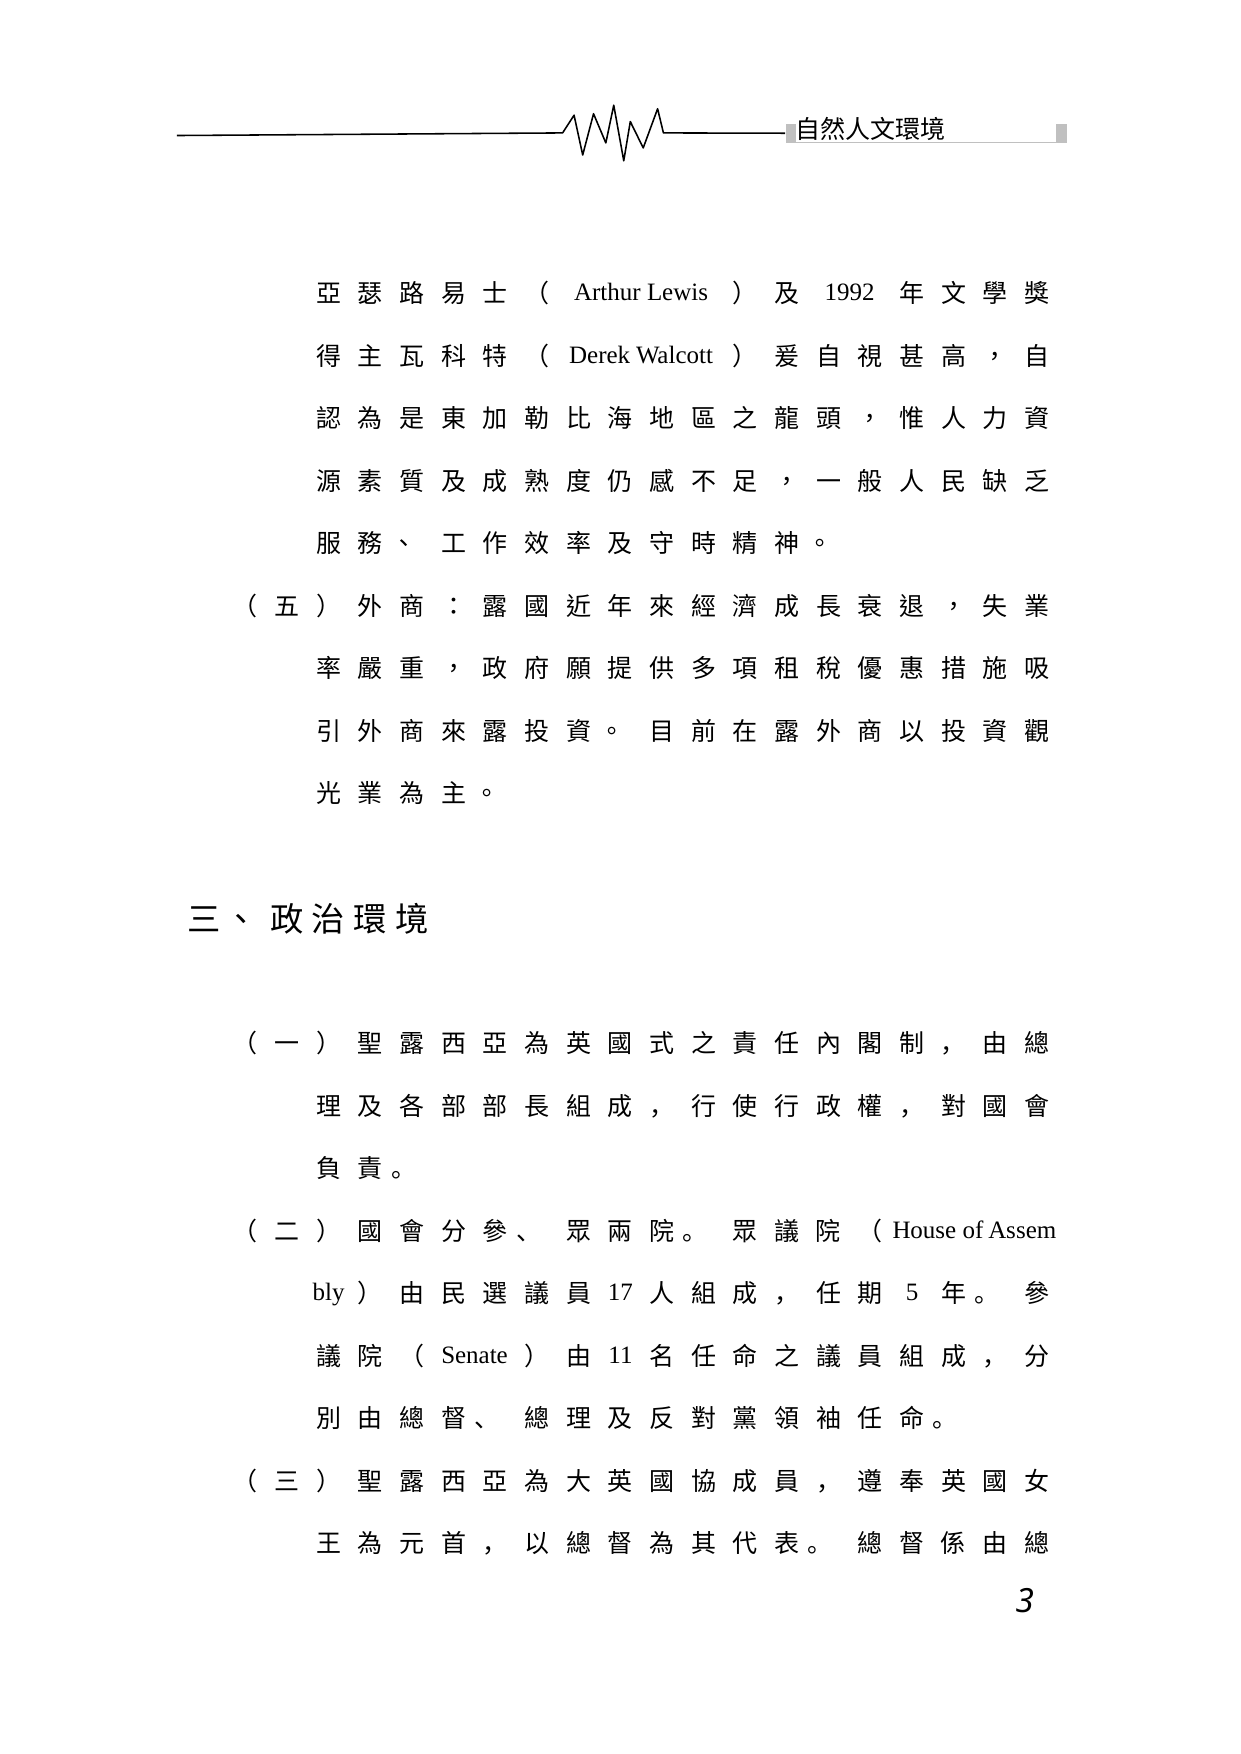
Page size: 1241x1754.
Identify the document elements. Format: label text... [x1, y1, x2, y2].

text （三）聖露西亞為大英國協成員，遵奉英國女王為元首，以總督為其代表。總督係由總 [207, 1438, 1058, 1563]
text （二）國會分參、眾兩院。眾議院（House of Assembly）由民選議員17人組成，任期5年。參議院（Senate）由11名任命之議員組成，分別由總督、總理及反對黨領袖任命。 [207, 1188, 1058, 1438]
text （五）外商：露國近年來經濟成長衰退，失業率嚴重，政府願提供多項租稅優惠措施吸引外商來露投資。目前在露外商以投資觀光業為主。 [207, 563, 1058, 813]
text 亞瑟路易士（Arthur Lewis）及1992年文學獎得主瓦科特（Derek Walcott）爰自視甚高，自認為是東加勒比海地區之龍頭，惟人力資源素質及成熟度仍感不足，一般人民缺乏服務、工作效率及守時精神。 [207, 250, 1058, 563]
text 三、政治環境 [183, 875, 1058, 938]
text （一）聖露西亞為英國式之責任內閣制，由總理及各部部長組成，行使行政權，對國會負責。 [207, 1000, 1058, 1188]
